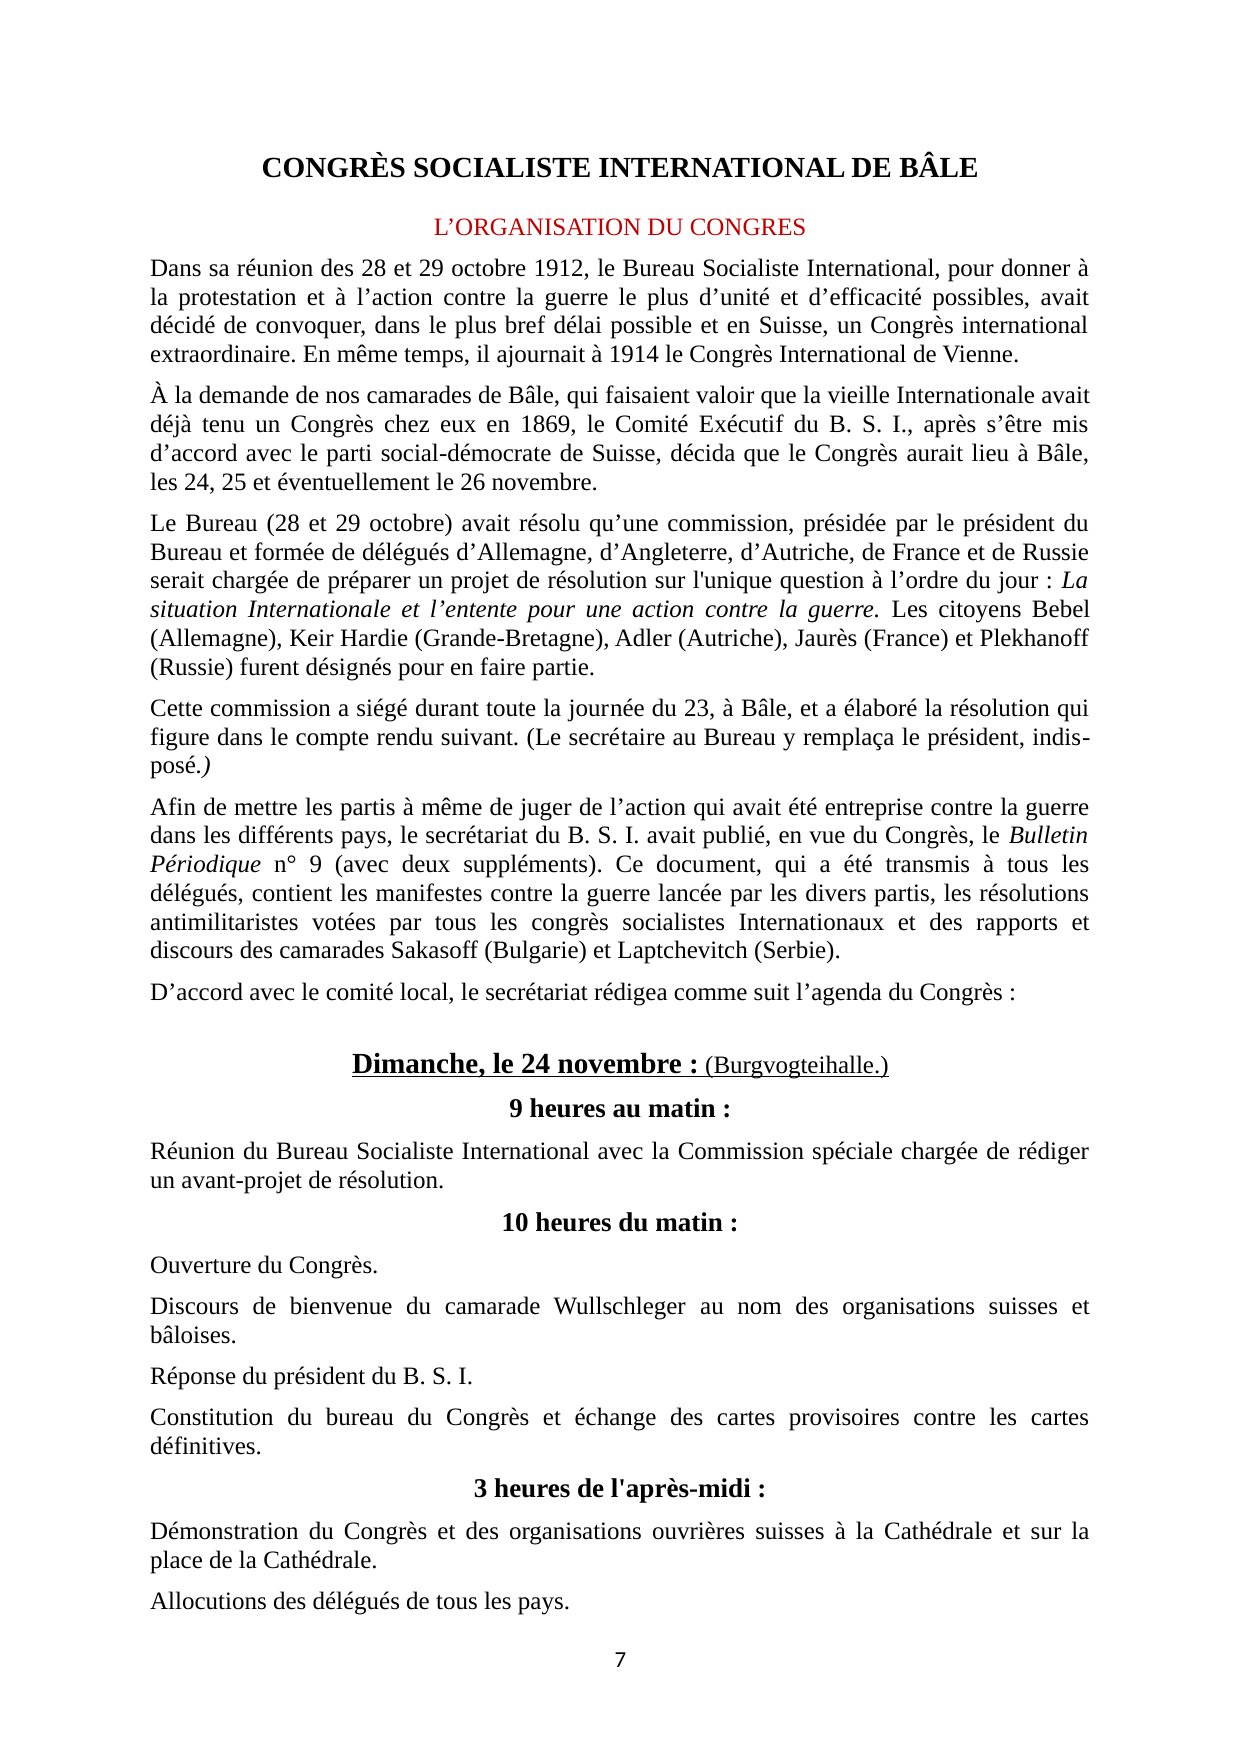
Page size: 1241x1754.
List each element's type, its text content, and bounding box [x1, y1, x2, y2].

subtitle Dimanche, le 24 novembre : (Burgvogteihalle.) [150, 1046, 1090, 1080]
text Afin de mettre les partis à même de juger de l’action qui avait été entreprise contre la guerre dans les différents pays, le secrétariat du B. S. I. avait publié, en vue du Congrès, le Bulletin Pé­riodique n° 9 (avec deux suppléments). Ce docu­ment, qui a été transmis à tous les délégués, con­tient les manifestes contre la guerre lancée par les divers partis, les résolutions antimilitaristes votées par tous les congrès socialistes Internationaux et des rapports et discours des camarades Sakasoff (Bulgarie) et Laptchevitch (Serbie). [150, 792, 1090, 964]
text Allocutions des délégués de tous les pays. [150, 1586, 1090, 1615]
text Réunion du Bureau Socialiste International avec la Commission spéciale chargée de rédiger un avant-projet de résolution. [150, 1136, 1090, 1194]
subtitle CONGRÈS SOCIALISTE INTERNATIONAL DE BÂLE [150, 150, 1090, 183]
text Constitution du bureau du Congrès et échange des cartes provisoires contre les cartes définitives. [150, 1402, 1090, 1460]
text Dans sa réunion des 28 et 29 octobre 1912, le Bureau Socialiste International, pour donner à la protestation et à l’action contre la guerre le plus d’unité et d’efficacité possibles, avait décidé de convoquer, dans le plus bref délai possible et en Suisse, un Congrès international extraordinaire. En même temps, il ajournait à 1914 le Con­grès International de Vienne. [150, 253, 1090, 368]
text 10 heures du matin : [150, 1206, 1090, 1237]
text Réponse du président du B. S. I. [150, 1361, 1090, 1390]
text Démonstration du Congrès et des organisations ouvrières suisses à la Cathédrale et sur la place de la Cathédrale. [150, 1516, 1090, 1573]
text Discours de bienvenue du camarade Wullschleger au nom des organisations suisses et bâloises. [150, 1291, 1090, 1348]
text Ouverture du Congrès. [150, 1250, 1090, 1278]
text 9 heures au matin : [150, 1092, 1090, 1124]
text À la demande de nos camarades de Bâle, qui faisaient valoir que la vieille Internationale avait déjà tenu un Congrès chez eux en 1869, le Comité Exécutif du B. S. I., après s’être mis d’accord avec le parti social-démocrate de Suisse, décida que le Congrès aurait lieu à Bâle, les 24, 25 et éventuellement le 26 novembre. [150, 381, 1090, 496]
text Cette commission a siégé durant toute la jour­née du 23, à Bâle, et a élaboré la résolution qui figure dans le compte rendu suivant. (Le secré­taire au Bureau y remplaça le président, indis­posé.) [150, 693, 1090, 779]
text D’accord avec le comité local, le secrétariat rédigea comme suit l’agenda du Congrès : [150, 977, 1090, 1006]
subtitle L’ORGANISATION DU CONGRES [150, 212, 1090, 241]
text Le Bureau (28 et 29 octobre) avait résolu qu’une commission, présidée par le président du Bureau et formée de délégués d’Allemagne, d’Angleterre, d’Autriche, de France et de Russie serait chargée de préparer un projet de résolution sur l'unique question à l’ordre du jour : La situation Internationale et l’entente pour une action contre la guerre. Les citoyens Bebel (Allemagne), Keir Hardie (Grande-Bretagne), Adler (Autriche), Jaurès (France) et Plekhanoff (Russie) furent dé­signés pour en faire partie. [150, 508, 1090, 681]
text 3 heures de l'après-midi : [150, 1472, 1090, 1503]
